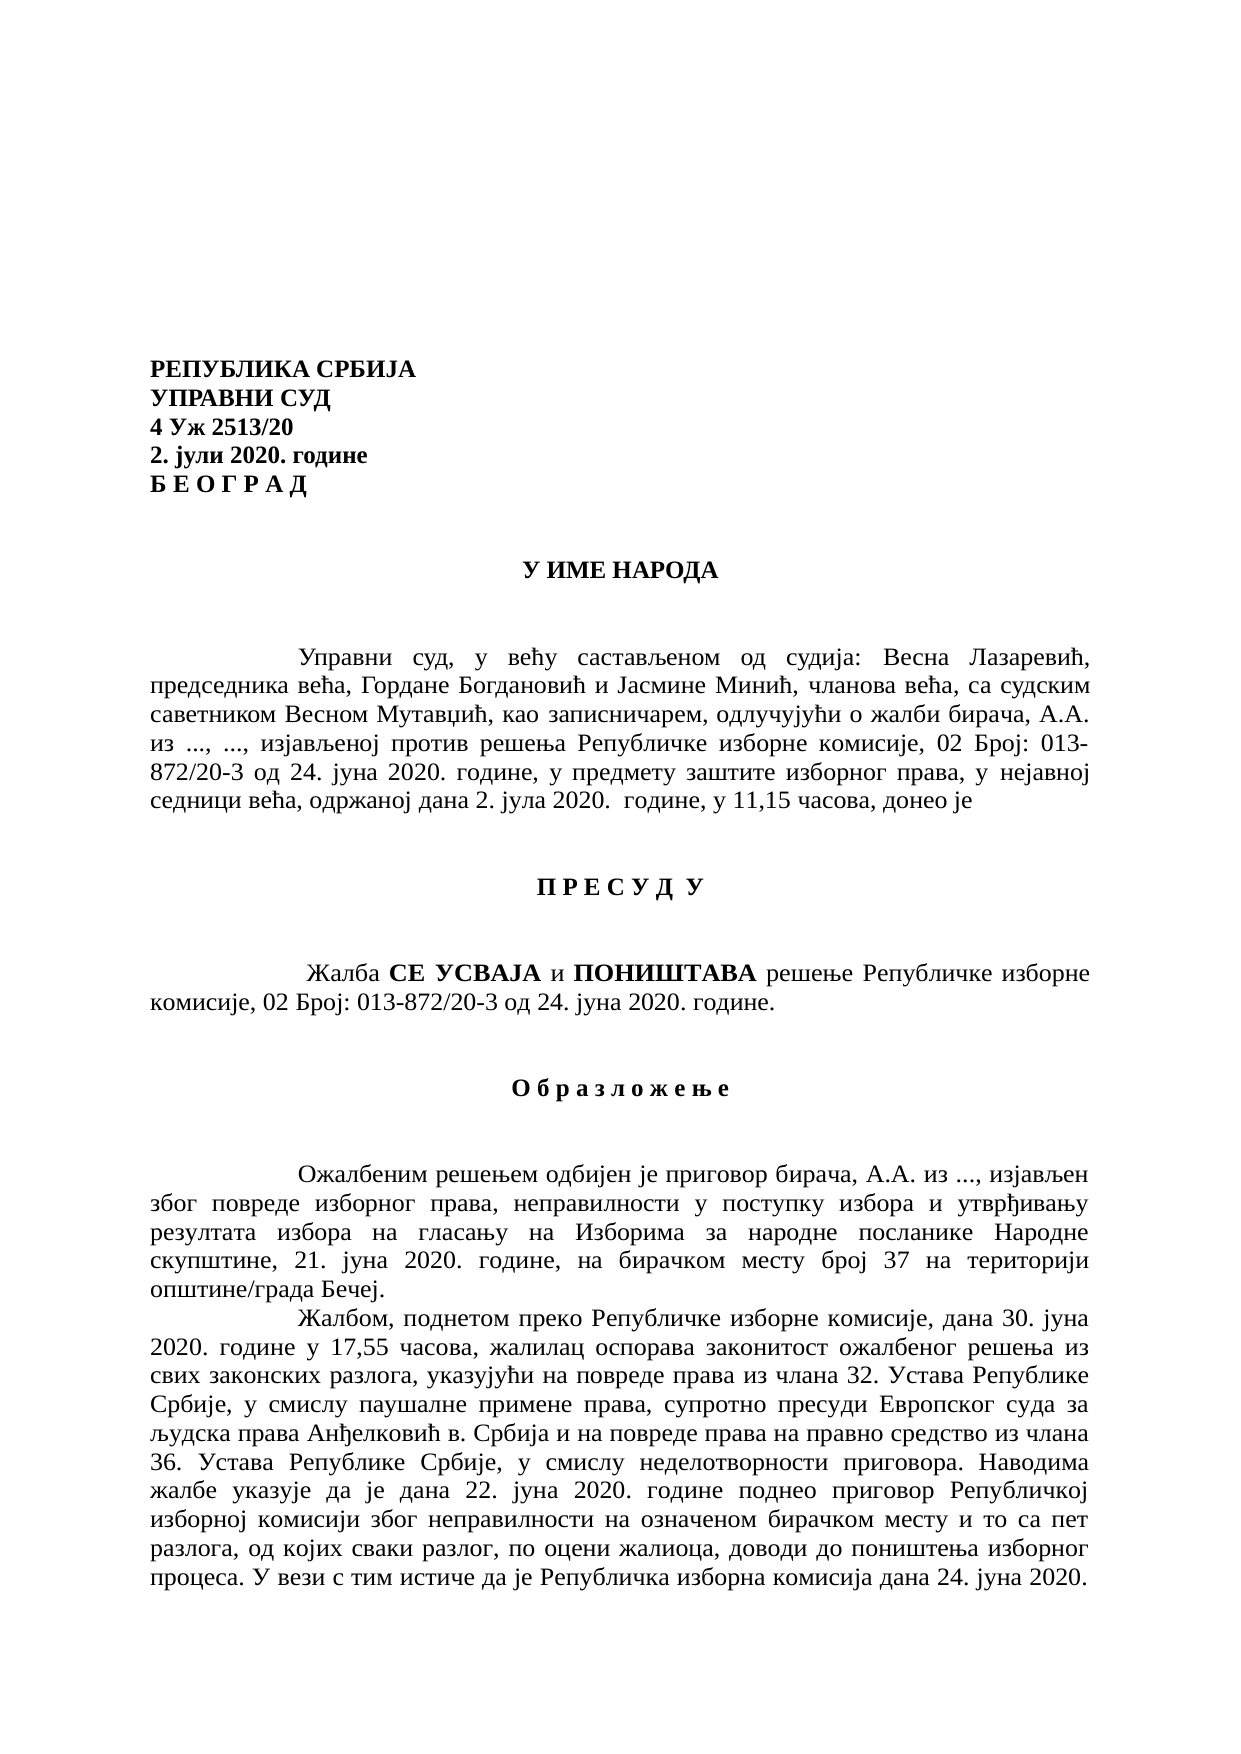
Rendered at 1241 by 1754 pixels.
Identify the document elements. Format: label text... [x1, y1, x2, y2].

text 4 Уж 2513/20 [150, 412, 1090, 440]
text РЕПУБЛИКА СРБИЈА [150, 148, 1090, 383]
text Ожалбеним решењем одбијен је приговор бирача, A.A. из ..., изјављен због повреде изборног права, неправилности у поступку избора и утврђивању резултата избора на гласању на Изборима за народне посланике Народне скупштине, 21. јуна 2020. године, на бирачком месту број 37 на територији општине/града Бечеј. [150, 1159, 1090, 1303]
text Жалба СЕ УСВАЈА и ПОНИШТАВА решење Републичке изборне комисије, 02 Број: 013-872/20-3 од 24. јуна 2020. године. [150, 958, 1090, 1015]
text О б р а з л о ж е њ е [150, 1073, 1090, 1102]
text Б Е О Г Р А Д [150, 469, 1090, 498]
text Жалбом, поднетом преко Републичке изборне комисије, дана 30. јуна 2020. године у 17,55 часова, жалилац оспорава законитост ожалбеног решења из свих законских разлога, указујући на повреде права из члана 32. Устава Републике Србије, у смислу паушалне примене права, супротно пресуди Европског суда за људска права Анђелковић в. Србија и на повреде права на правно средство из члана 36. Устава Републике Србије, у смислу неделотворности приговора. Наводима жалбе указује да је дана 22. јуна 2020. године поднео приговор Републичкој изборној комисији због неправилности на означеном бирачком месту и то са пет разлога, од којих сваки разлог, по оцени жалиоца, доводи до поништења изборног процеса. У вези с тим истиче да је Републичка изборна комисија дана 24. јуна 2020. [150, 1303, 1090, 1590]
text П Р Е С У Д У [150, 872, 1090, 900]
text УПРАВНИ СУД [150, 383, 1090, 412]
text У ИМЕ НАРОДА [150, 555, 1090, 584]
text 2. јули 2020. године [150, 440, 1090, 469]
text Управни суд, у већу састављеном од судија: Весна Лазаревић, председника већа, Гордане Богдановић и Јасмине Минић, чланова већа, са судским саветником Весном Мутавџић, као записничарем, одлучујући о жалби бирача, A.A. из ..., ..., изјављеној против решења Републичке изборне комисије, 02 Број: 013-872/20-3 од 24. јуна 2020. године, у предмету заштите изборног права, у нејавној седници већа, одржаној дана 2. јула 2020. године, у 11,15 часова, донео је [150, 642, 1090, 814]
